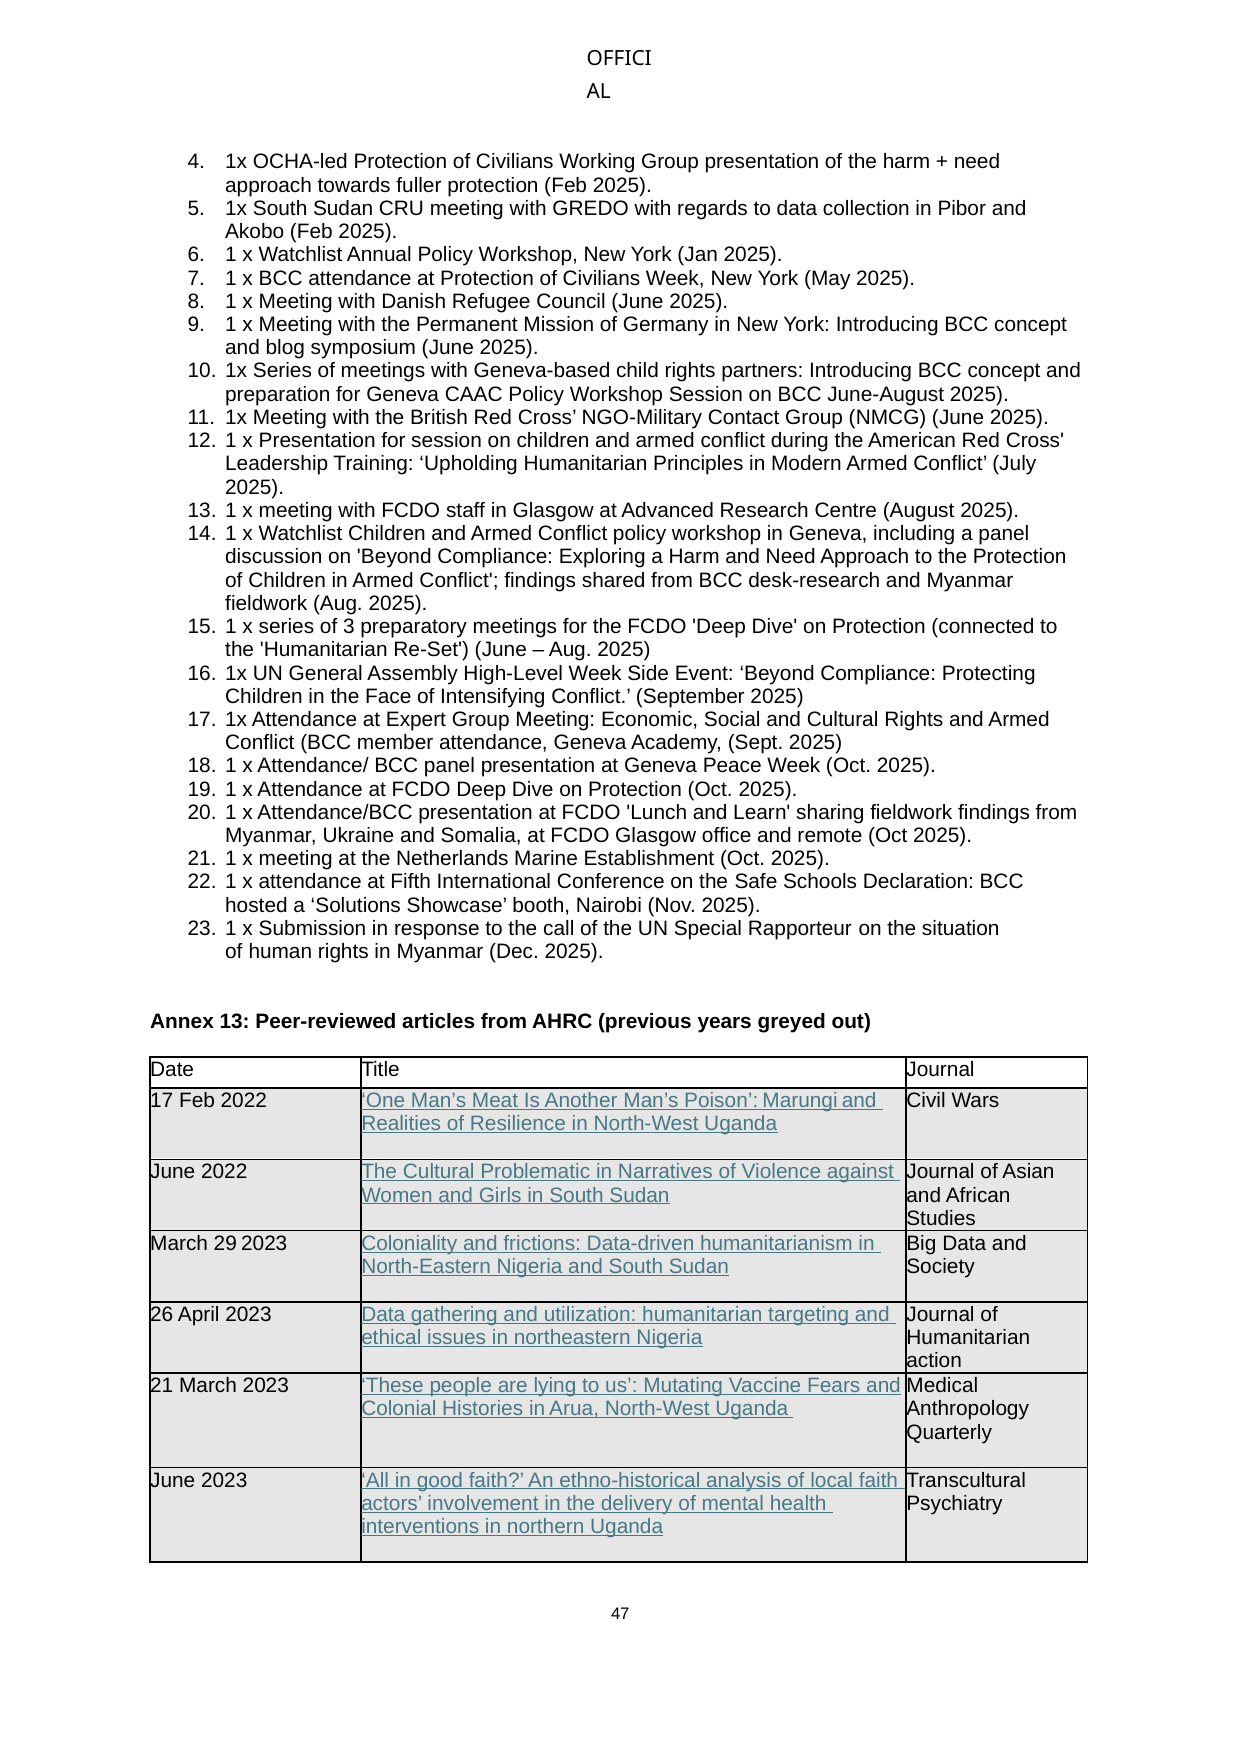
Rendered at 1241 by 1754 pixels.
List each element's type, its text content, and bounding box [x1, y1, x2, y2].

list 1x Series of meetings with Geneva-based child rights partners: Introducing BCC concept and preparation for Geneva CAAC Policy Workshop Session on BCC June-August 2025). [187, 359, 1090, 406]
table_header Date [151, 1058, 360, 1087]
table_cell 26 April 2023 [151, 1303, 360, 1372]
table_cell June 2022 [151, 1160, 360, 1230]
table_cell Medical Anthropology Quarterly [907, 1374, 1087, 1467]
table_cell Journal of Asian and African Studies [907, 1160, 1087, 1230]
list 1 x Attendance at FCDO Deep Dive on Protection (Oct. 2025). [187, 777, 1090, 800]
list 1 x series of 3 preparatory meetings for the FCDO 'Deep Dive' on Protection (connected to the 'Humanitarian Re-Set') (June – Aug. 2025) [187, 614, 1090, 661]
list 1 x Attendance/BCC presentation at FCDO 'Lunch and Learn' sharing fieldwork findings from Myanmar, Ukraine and Somalia, at FCDO Glasgow office and remote (Oct 2025). [187, 800, 1090, 847]
table_cell ‘These people are lying to us’: Mutating Vaccine Fears and Colonial Histories in Arua, North-West Uganda [362, 1374, 905, 1467]
list 1 x meeting with FCDO staff in Glasgow at Advanced Research Centre (August 2025). [187, 498, 1090, 522]
table_header Journal [907, 1058, 1087, 1087]
table_cell Data gathering and utilization: humanitarian targeting and ethical issues in northeastern Nigeria [362, 1303, 905, 1372]
list 1 x Watchlist Children and Armed Conflict policy workshop in Geneva, including a panel discussion on 'Beyond Compliance: Exploring a Harm and Need Approach to the Protection of Children in Armed Conflict'; findings shared from BCC desk-research and Myanmar fieldwork (Aug. 2025). [187, 522, 1090, 614]
table_cell June 2023 [151, 1468, 360, 1561]
table_cell ‘One Man’s Meat Is Another Man’s Poison’: Marungi and Realities of Resilience in North-West Uganda [362, 1089, 905, 1158]
list 1x Attendance at Expert Group Meeting: Economic, Social and Cultural Rights and Armed Conflict (BCC member attendance, Geneva Academy, (Sept. 2025) [187, 707, 1090, 754]
table_cell Big Data and Society [907, 1231, 1087, 1301]
list 1 x attendance at Fifth International Conference on the Safe Schools Declaration: BCC hosted a ‘Solutions Showcase’ booth, Nairobi (Nov. 2025). [187, 870, 1090, 917]
table_header Title [362, 1058, 905, 1087]
table_cell actors’ involvement in the delivery of mental health interventions in northern Uganda [362, 1489, 905, 1561]
list 1 x Meeting with Danish Refugee Council (June 2025). [187, 289, 1090, 313]
list 1x South Sudan CRU meeting with GREDO with regards to data collection in Pibor and Akobo (Feb 2025). [187, 196, 1090, 243]
table_cell The Cultural Problematic in Narratives of Violence against Women and Girls in South Sudan [362, 1160, 905, 1230]
list 1 x Presentation for session on children and armed conflict during the American Red Cross' Leadership Training: ‘Upholding Humanitarian Principles in Modern Armed Conflict’ (July 2025). [187, 429, 1090, 498]
list 1 x Watchlist Annual Policy Workshop, New York (Jan 2025). [187, 243, 1090, 266]
table_cell March 29 2023 [151, 1231, 360, 1301]
table_cell ‘All in good faith?’ An ethno-historical analysis of local faith [362, 1468, 905, 1488]
list 1 x BCC attendance at Protection of Civilians Week, New York (May 2025). [187, 266, 1090, 289]
list 1 x Submission in response to the call of the UN Special Rapporteur on the situation of human rights in Myanmar (Dec. 2025). [187, 917, 1090, 963]
table_cell 21 March 2023 [151, 1374, 360, 1467]
text Annex 13: Peer-reviewed articles from AHRC (previous years greyed out) [150, 1009, 1090, 1033]
list 1 x Meeting with the Permanent Mission of Germany in New York: Introducing BCC concept and blog symposium (June 2025). [187, 313, 1090, 359]
list 1x OCHA-led Protection of Civilians Working Group presentation of the harm + need approach towards fuller protection (Feb 2025). [187, 150, 1090, 196]
list 1 x meeting at the Netherlands Marine Establishment (Oct. 2025). [187, 847, 1090, 870]
table_cell Civil Wars [907, 1089, 1087, 1158]
list 1x Meeting with the British Red Cross’ NGO-Military Contact Group (NMCG) (June 2025). [187, 406, 1090, 429]
table_cell Journal of Humanitarian action [907, 1303, 1087, 1372]
list 1 x Attendance/ BCC panel presentation at Geneva Peace Week (Oct. 2025). [187, 754, 1090, 777]
table_cell 17 Feb 2022 [151, 1089, 360, 1158]
table_cell Transcultural Psychiatry [907, 1468, 1087, 1561]
table_cell Coloniality and frictions: Data-driven humanitarianism in North-Eastern Nigeria and South Sudan [362, 1231, 905, 1301]
list 1x UN General Assembly High-Level Week Side Event: ‘Beyond Compliance: Protecting Children in the Face of Intensifying Conflict.’ (September 2025) [187, 661, 1090, 707]
